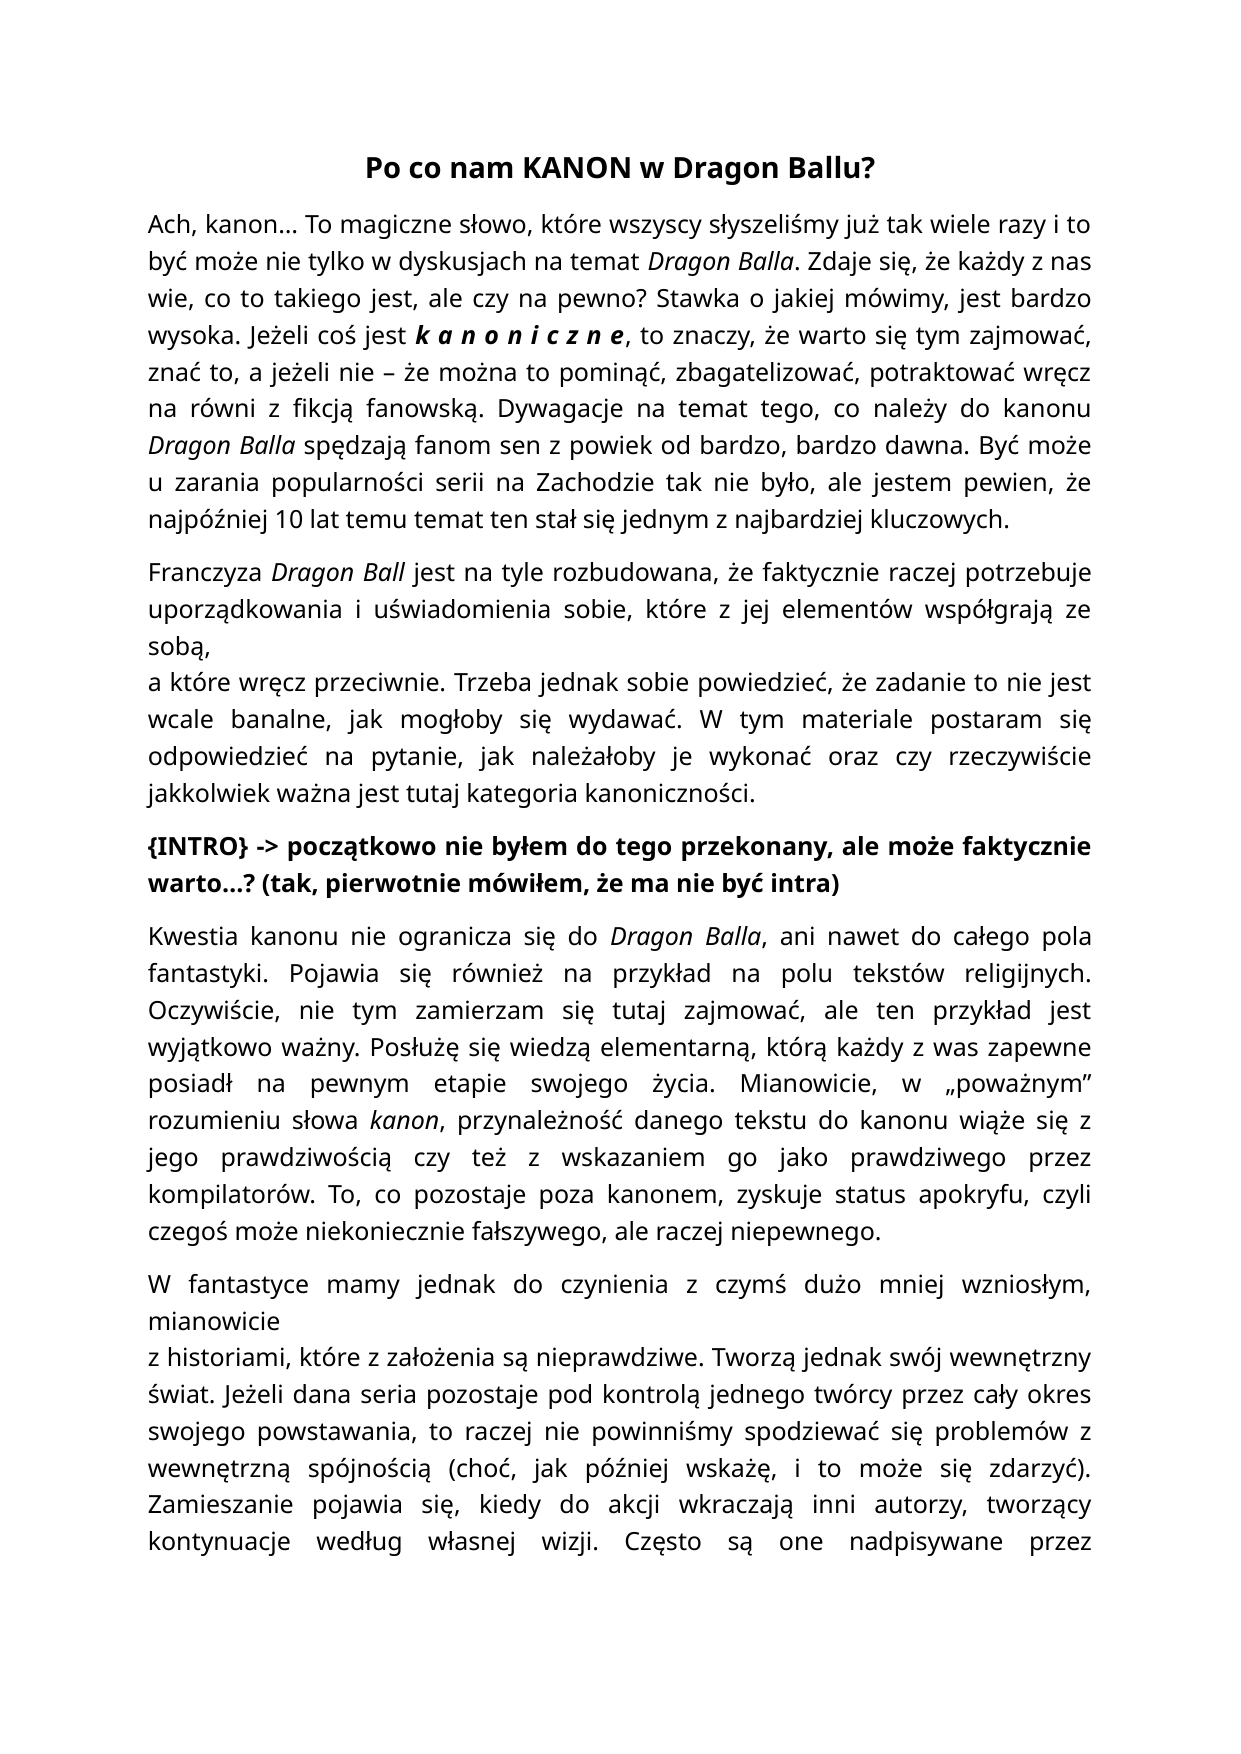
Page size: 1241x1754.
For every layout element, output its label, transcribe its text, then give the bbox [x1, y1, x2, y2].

text Po co nam KANON w Dragon Ballu? [148, 148, 1093, 187]
text Kwestia kanonu nie ogranicza się do Dragon Balla, ani nawet do całego pola fantastyki. Pojawia się również na przykład na polu tekstów religijnych. Oczywiście, nie tym zamierzam się tutaj zajmować, ale ten przykład jest wyjątkowo ważny. Posłużę się wiedzą elementarną, którą każdy z was zapewne posiadł na pewnym etapie swojego życia. Mianowicie, w „poważnym” rozumieniu słowa kanon, przynależność danego tekstu do kanonu wiąże się z jego prawdziwością czy też z wskazaniem go jako prawdziwego przez kompilatorów. To, co pozostaje poza kanonem, zyskuje status apokryfu, czyli czegoś może niekoniecznie fałszywego, ale raczej niepewnego. [148, 919, 1093, 1247]
text Franczyza Dragon Ball jest na tyle rozbudowana, że faktycznie raczej potrzebuje uporządkowania i uświadomienia sobie, które z jej elementów współgrają ze sobą, a które wręcz przeciwnie. Trzeba jednak sobie powiedzieć, że zadanie to nie jest wcale banalne, jak mogłoby się wydawać. W tym materiale postaram się odpowiedzieć na pytanie, jak należałoby je wykonać oraz czy rzeczywiście jakkolwiek ważna jest tutaj kategoria kanoniczności. [148, 555, 1093, 809]
text Ach, kanon… To magiczne słowo, które wszyscy słyszeliśmy już tak wiele razy i to być może nie tylko w dyskusjach na temat Dragon Balla. Zdaje się, że każdy z nas wie, co to takiego jest, ale czy na pewno? Stawka o jakiej mówimy, jest bardzo wysoka. Jeżeli coś jest k a n o n i c z n e, to znaczy, że warto się tym zajmować, znać to, a jeżeli nie – że można to pominąć, zbagatelizować, potraktować wręcz na równi z fikcją fanowską. Dywagacje na temat tego, co należy do kanonu Dragon Balla spędzają fanom sen z powiek od bardzo, bardzo dawna. Być może u zarania popularności serii na Zachodzie tak nie było, ale jestem pewien, że najpóźniej 10 lat temu temat ten stał się jednym z najbardziej kluczowych. [148, 207, 1093, 535]
text {INTRO} -> początkowo nie byłem do tego przekonany, ale może faktycznie warto…? (tak, pierwotnie mówiłem, że ma nie być intra) [148, 829, 1093, 899]
text W fantastyce mamy jednak do czynienia z czymś dużo mniej wzniosłym, mianowicie z historiami, które z założenia są nieprawdziwe. Tworzą jednak swój wewnętrzny świat. Jeżeli dana seria pozostaje pod kontrolą jednego twórcy przez cały okres swojego powstawania, to raczej nie powinniśmy spodziewać się problemów z wewnętrzną spójnością (choć, jak później wskażę, i to może się zdarzyć). Zamieszanie pojawia się, kiedy do akcji wkraczają inni autorzy, tworzący kontynuacje według własnej wizji. Często są one nadpisywane przez [148, 1267, 1093, 1558]
